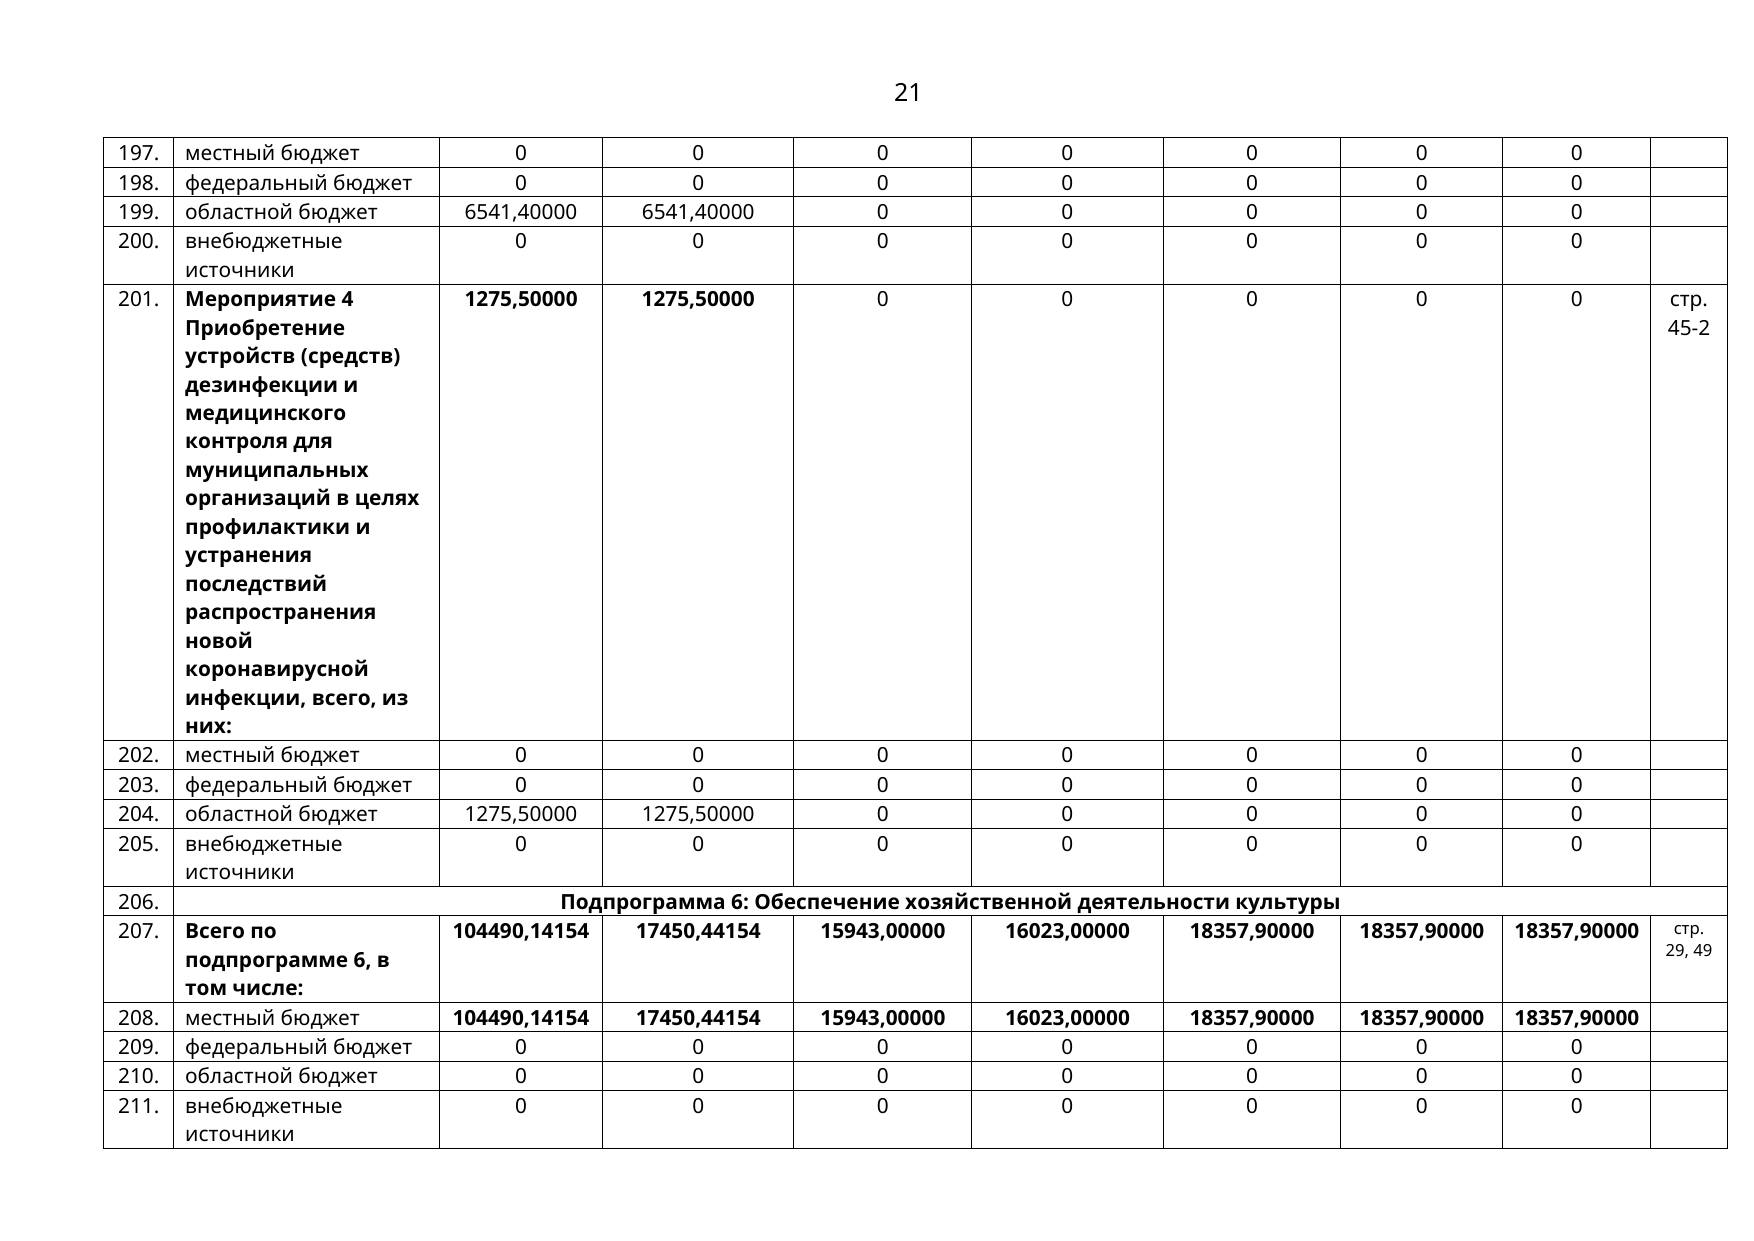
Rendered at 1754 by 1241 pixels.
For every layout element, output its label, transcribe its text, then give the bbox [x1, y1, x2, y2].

table_cell местный бюджет [174, 138, 439, 167]
table_cell 198. [104, 168, 173, 196]
table_cell 0 [1341, 138, 1502, 167]
table_cell 0 [603, 1032, 793, 1061]
table_cell Подпрограмма 6: Обеспечение хозяйственной деятельности культуры [174, 887, 1727, 915]
table_cell 0 [972, 800, 1163, 828]
table_cell 0 [440, 829, 602, 886]
table_cell 0 [972, 197, 1163, 226]
table_cell 0 [1341, 285, 1502, 739]
table_cell 207. [104, 916, 173, 1002]
table_cell 0 [1164, 770, 1340, 798]
table_cell 0 [794, 829, 971, 886]
table_cell областной бюджет [174, 197, 439, 226]
table_cell 0 [1341, 227, 1502, 283]
table_cell 0 [1164, 138, 1340, 167]
table_cell 0 [440, 1091, 602, 1148]
table_cell 0 [1503, 770, 1650, 798]
table_cell 0 [440, 1062, 602, 1090]
table_cell 0 [440, 741, 602, 769]
table_cell 200. [104, 227, 173, 283]
table_cell 0 [603, 227, 793, 283]
table_cell 0 [1503, 1032, 1650, 1061]
table_cell 18357,90000 [1164, 1003, 1340, 1031]
table_cell 197. [104, 138, 173, 167]
table_cell [1651, 1032, 1727, 1061]
table_cell 0 [603, 168, 793, 196]
table_cell 208. [104, 1003, 173, 1031]
table_cell 209. [104, 1032, 173, 1061]
table_cell [1651, 227, 1727, 283]
table_cell [1651, 1003, 1727, 1031]
table_cell внебюджетные источники [174, 1091, 439, 1148]
table_cell 1275,50000 [440, 800, 602, 828]
table_cell 6541,40000 [440, 197, 602, 226]
table_cell 6541,40000 [603, 197, 793, 226]
table_cell федеральный бюджет [174, 1032, 439, 1061]
table_cell стр. 45-2 [1651, 285, 1727, 739]
table_cell 0 [440, 770, 602, 798]
table_cell 0 [1341, 1062, 1502, 1090]
table_cell 16023,00000 [972, 1003, 1163, 1031]
table_cell областной бюджет [174, 800, 439, 828]
table_cell 0 [1503, 800, 1650, 828]
table_cell 15943,00000 [794, 1003, 971, 1031]
table_cell 0 [794, 1062, 971, 1090]
table_cell 0 [1164, 1091, 1340, 1148]
table_cell федеральный бюджет [174, 168, 439, 196]
table_cell 0 [1164, 1032, 1340, 1061]
table_cell 1275,50000 [440, 285, 602, 739]
table_cell 0 [1341, 1032, 1502, 1061]
table_cell 0 [440, 227, 602, 283]
table_cell 1275,50000 [603, 285, 793, 739]
table_cell 0 [1503, 227, 1650, 283]
table_cell 0 [1503, 197, 1650, 226]
table_cell 0 [1503, 1062, 1650, 1090]
table_cell 0 [1341, 800, 1502, 828]
table_cell [1651, 1091, 1727, 1148]
table_cell 104490,14154 [440, 916, 602, 1002]
table_cell 201. [104, 285, 173, 739]
table_cell 0 [1503, 168, 1650, 196]
table_cell 0 [603, 741, 793, 769]
table_cell 0 [794, 1091, 971, 1148]
table_cell [1651, 829, 1727, 886]
table_cell 16023,00000 [972, 916, 1163, 1002]
table_cell 203. [104, 770, 173, 798]
table_cell 18357,90000 [1164, 916, 1340, 1002]
table_cell 0 [1503, 138, 1650, 167]
table_cell 1275,50000 [603, 800, 793, 828]
table_cell [1651, 197, 1727, 226]
table_cell 0 [1164, 285, 1340, 739]
table_cell 18357,90000 [1503, 916, 1650, 1002]
table_cell 0 [1341, 829, 1502, 886]
table_cell 0 [1164, 800, 1340, 828]
table_cell 15943,00000 [794, 916, 971, 1002]
table_cell 0 [1341, 741, 1502, 769]
table_cell 0 [1503, 1091, 1650, 1148]
table_cell 205. [104, 829, 173, 886]
table_cell 211. [104, 1091, 173, 1148]
table_cell местный бюджет [174, 1003, 439, 1031]
table_cell 199. [104, 197, 173, 226]
table_cell 0 [440, 1032, 602, 1061]
table_cell местный бюджет [174, 741, 439, 769]
table_cell 0 [972, 168, 1163, 196]
table_cell 0 [972, 829, 1163, 886]
table_cell внебюджетные источники [174, 227, 439, 283]
table_cell 0 [794, 800, 971, 828]
table_cell областной бюджет [174, 1062, 439, 1090]
table_cell 0 [603, 1091, 793, 1148]
table_cell 0 [1341, 168, 1502, 196]
table_cell 0 [794, 285, 971, 739]
table_cell 0 [794, 770, 971, 798]
table_cell 0 [794, 227, 971, 283]
table_cell 0 [1503, 285, 1650, 739]
table_cell [1651, 770, 1727, 798]
table_cell 18357,90000 [1341, 1003, 1502, 1031]
table_cell 0 [603, 829, 793, 886]
table_cell 0 [972, 1091, 1163, 1148]
table_cell 204. [104, 800, 173, 828]
table_cell 0 [972, 285, 1163, 739]
table_cell 0 [440, 138, 602, 167]
table_cell 0 [440, 168, 602, 196]
table_cell 18357,90000 [1503, 1003, 1650, 1031]
table_cell 0 [603, 138, 793, 167]
table_cell 0 [603, 770, 793, 798]
table_cell 0 [794, 168, 971, 196]
table_cell 0 [794, 138, 971, 167]
table_cell 0 [1503, 829, 1650, 886]
table_cell 0 [972, 1032, 1163, 1061]
table_cell 0 [972, 770, 1163, 798]
table_cell 210. [104, 1062, 173, 1090]
table_cell 0 [794, 1032, 971, 1061]
table_cell 0 [1164, 197, 1340, 226]
table_cell федеральный бюджет [174, 770, 439, 798]
table_cell 0 [1164, 1062, 1340, 1090]
table_cell 0 [1341, 1091, 1502, 1148]
table_cell Всего по подпрограмме 6, в том числе: [174, 916, 439, 1002]
table_cell стр. 29, 49 [1651, 916, 1727, 1002]
table_cell 17450,44154 [603, 916, 793, 1002]
table_cell 0 [1164, 227, 1340, 283]
table_cell 0 [972, 138, 1163, 167]
table_cell 0 [1164, 168, 1340, 196]
table_cell 0 [1341, 770, 1502, 798]
table_cell [1651, 168, 1727, 196]
table_cell 104490,14154 [440, 1003, 602, 1031]
table_cell 17450,44154 [603, 1003, 793, 1031]
table_cell [1651, 138, 1727, 167]
table_cell 0 [603, 1062, 793, 1090]
table_cell [1651, 1062, 1727, 1090]
table_cell 0 [1503, 741, 1650, 769]
table_cell 0 [972, 1062, 1163, 1090]
table_cell 0 [972, 741, 1163, 769]
table_cell внебюджетные источники [174, 829, 439, 886]
table_cell 206. [104, 887, 173, 915]
table_cell [1651, 741, 1727, 769]
table_cell 0 [1341, 197, 1502, 226]
table_cell 0 [794, 197, 971, 226]
table_cell 0 [1164, 829, 1340, 886]
table_cell Мероприятие 4 Приобретение устройств (средств) дезинфекции и медицинского контроля для муниципальных организаций в целях профилактики и устранения последствий распространения новой коронавирусной инфекции, всего, из них: [174, 285, 439, 739]
table_cell 0 [794, 741, 971, 769]
table_cell 18357,90000 [1341, 916, 1502, 1002]
table_cell 202. [104, 741, 173, 769]
table_cell 0 [1164, 741, 1340, 769]
table_cell 0 [972, 227, 1163, 283]
table_cell [1651, 800, 1727, 828]
